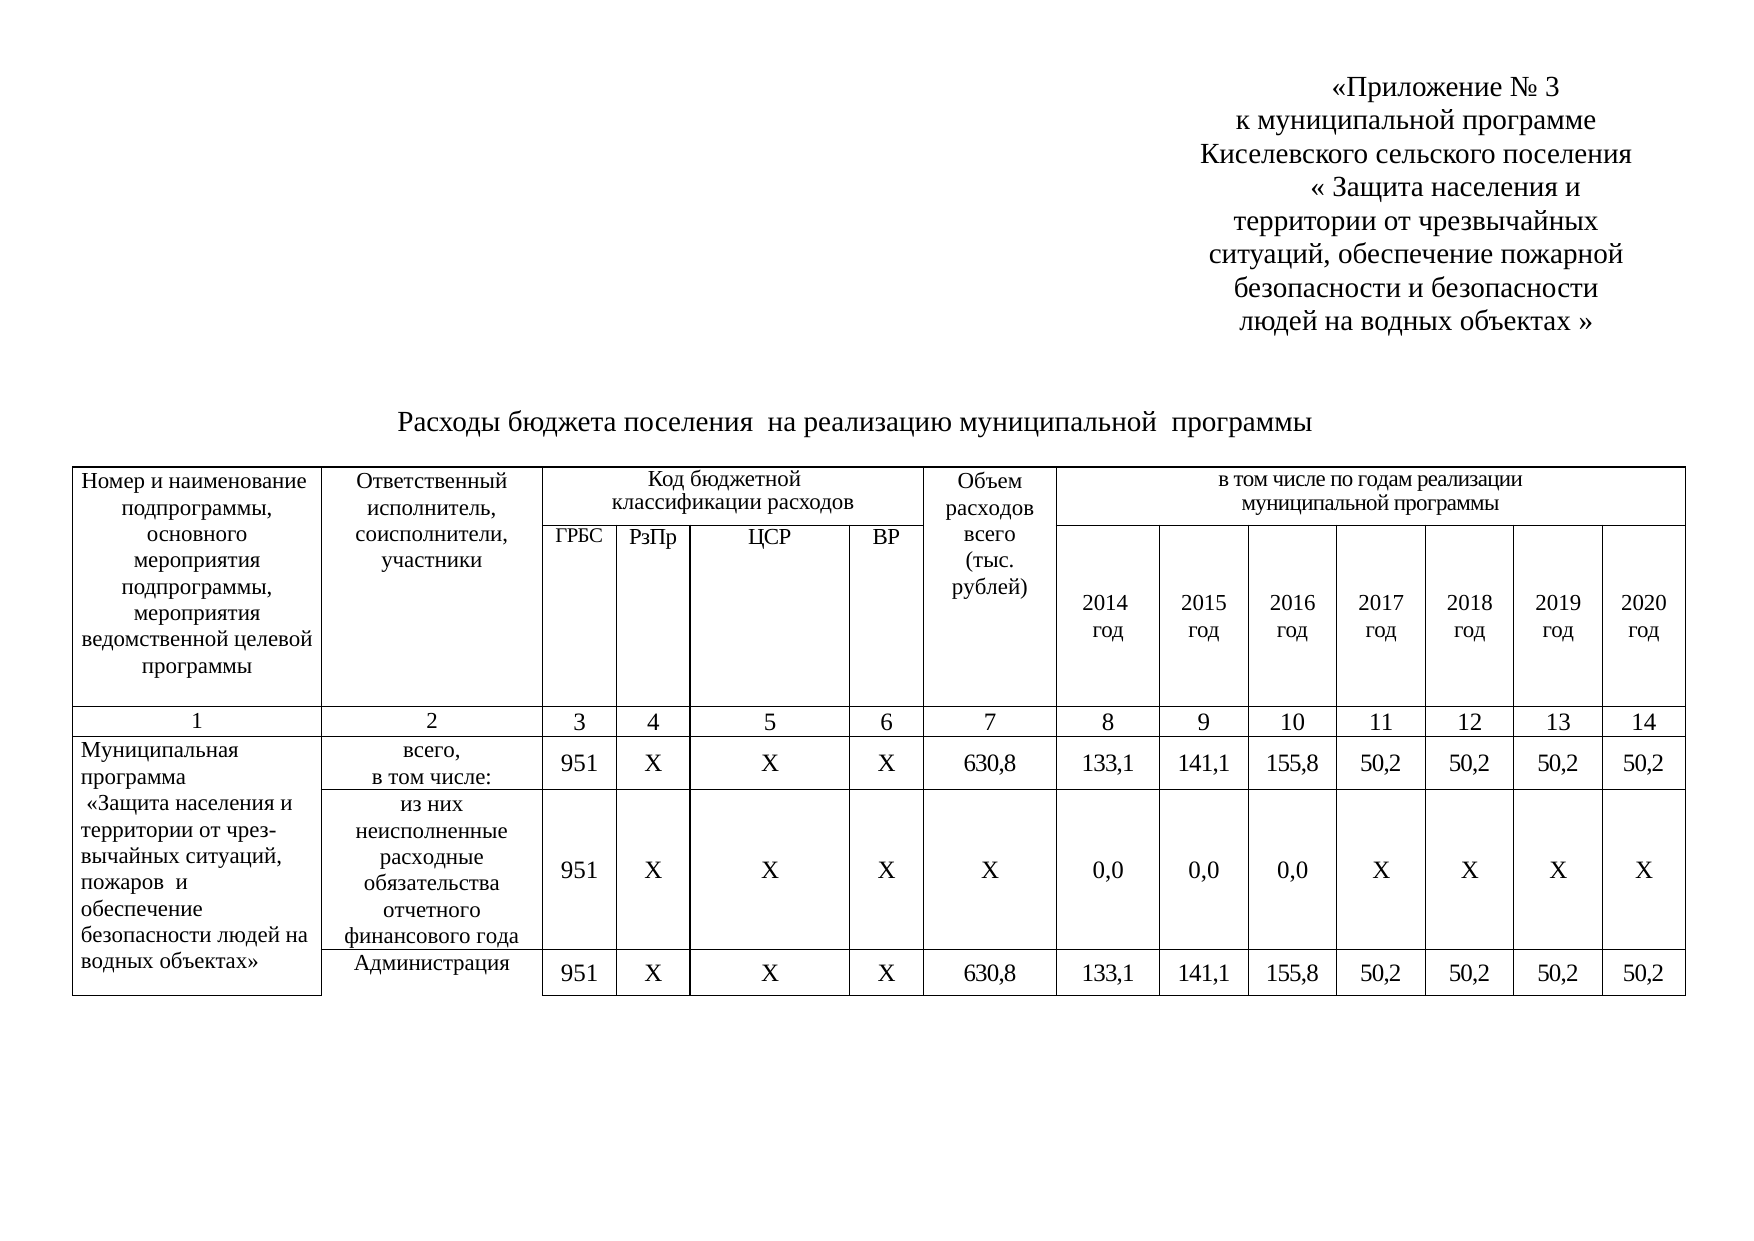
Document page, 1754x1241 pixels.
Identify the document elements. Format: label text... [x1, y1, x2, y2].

table_cell X [1514, 790, 1602, 948]
table_cell X [850, 790, 923, 948]
table_cell 13 [1514, 707, 1602, 736]
table_cell 50,2 [1603, 737, 1685, 789]
table_cell 4 [617, 707, 689, 736]
table_cell из них неисполненные расходные обязательства отчетного финансового года [322, 790, 542, 948]
table_cell X [1603, 790, 1685, 948]
table_cell 9 [1160, 707, 1248, 736]
table_cell 0,0 [1249, 790, 1336, 948]
table_header Номер и наименование подпрограммы, основного мероприятия подпрограммы, мероприятия ведомственной целевой программы [73, 468, 321, 706]
table_header Код бюджетной классификации расходов [543, 468, 923, 524]
table_cell Администрация [322, 950, 542, 995]
table_cell 630,8 [924, 950, 1056, 995]
table_header Объем расходов всего (тыс. рублей) [924, 468, 1056, 706]
text Киселевского сельского поселения [1196, 136, 1636, 169]
text Расходы бюджета поселения на реализацию муниципальной программы [74, 404, 1636, 438]
table_cell 3 [543, 707, 616, 736]
table_cell 50,2 [1426, 950, 1513, 995]
table_cell 6 [850, 707, 923, 736]
table_cell 133,1 [1057, 950, 1159, 995]
table_cell 10 [1249, 707, 1336, 736]
table_cell 2016 год [1249, 526, 1336, 706]
table_cell 12 [1426, 707, 1513, 736]
table_cell X [924, 790, 1056, 948]
table_cell 0,0 [1057, 790, 1159, 948]
table_cell X [691, 737, 849, 789]
table_cell 2014 год [1057, 526, 1159, 706]
table_cell X [850, 950, 923, 995]
table_cell 50,2 [1514, 737, 1602, 789]
table_cell Муниципальная программа «Защита населения и территории от чрез­вычайных ситуаций, пожаров и обеспечение безопасности людей на водных объектах» [73, 737, 321, 995]
table_cell X [691, 950, 849, 995]
table_cell ГРБС [543, 526, 616, 706]
table_cell 951 [543, 790, 616, 948]
table_header в том числе по годам реализации муниципальной программы [1057, 468, 1685, 524]
table_cell 951 [543, 737, 616, 789]
table_cell 11 [1337, 707, 1425, 736]
table_cell 155,8 [1249, 737, 1336, 789]
table_cell всего, в том числе: [322, 737, 542, 789]
text « Защита населения и территории от чрезвычайных ситуаций, обеспечение пожарной безопасности и безопасности людей на водных объектах » [1196, 169, 1636, 337]
table_cell 7 [924, 707, 1056, 736]
table_cell X [617, 737, 689, 789]
table_cell 2019 год [1514, 526, 1602, 706]
table_header Ответственный исполнитель, соисполнители, участники [322, 468, 542, 706]
table_cell 50,2 [1426, 737, 1513, 789]
table_cell 2018 год [1426, 526, 1513, 706]
table_cell X [1337, 790, 1425, 948]
table_cell ВР [850, 526, 923, 706]
table_cell ЦСР [691, 526, 849, 706]
table_cell X [691, 790, 849, 948]
table_cell 5 [691, 707, 849, 736]
table_cell 2015 год [1160, 526, 1248, 706]
table_cell X [617, 950, 689, 995]
table_cell 2017 год [1337, 526, 1425, 706]
table_cell 50,2 [1337, 950, 1425, 995]
table_cell 630,8 [924, 737, 1056, 789]
table_cell 141,1 [1160, 737, 1248, 789]
table_cell 8 [1057, 707, 1159, 736]
table_cell 951 [543, 950, 616, 995]
table_cell 1 [73, 707, 321, 736]
table_cell 2 [322, 707, 542, 736]
table_cell РзПр [617, 526, 689, 706]
table_cell 50,2 [1603, 950, 1685, 995]
table_cell X [1426, 790, 1513, 948]
table_cell X [850, 737, 923, 789]
table_cell 0,0 [1160, 790, 1248, 948]
table_cell 2020 год [1603, 526, 1685, 706]
table_cell 133,1 [1057, 737, 1159, 789]
table_cell 155,8 [1249, 950, 1336, 995]
table_cell 14 [1603, 707, 1685, 736]
table_cell 50,2 [1337, 737, 1425, 789]
table_cell 141,1 [1160, 950, 1248, 995]
table_cell 50,2 [1514, 950, 1602, 995]
table_cell X [617, 790, 689, 948]
text «Приложение № 3 к муниципальной программе [1196, 69, 1636, 136]
